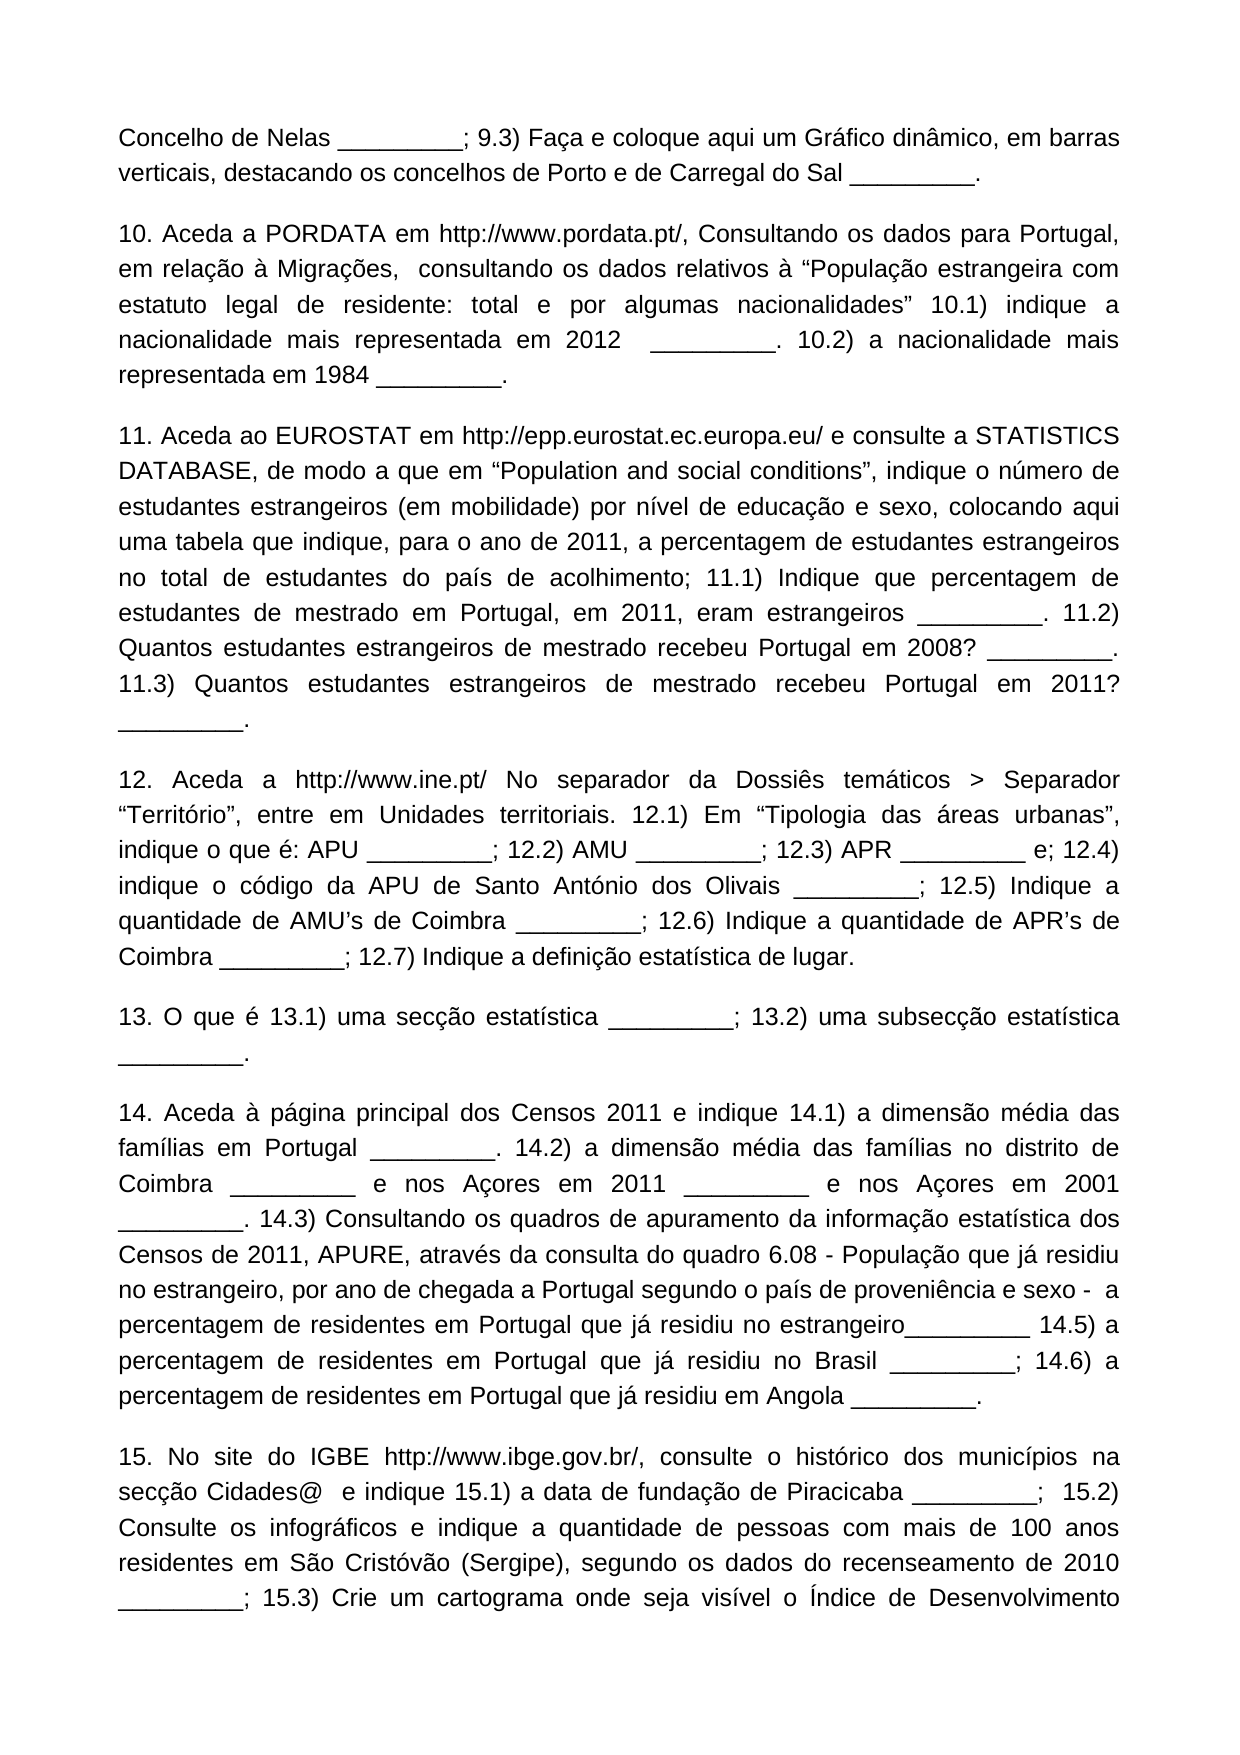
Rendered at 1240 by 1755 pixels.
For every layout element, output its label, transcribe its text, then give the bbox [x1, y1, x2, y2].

text Concelho de Nelas _________; 9.3) Faça e coloque aqui um Gráfico dinâmico, em barras verticais, destacando os concelhos de Porto e de Carregal do Sal _________. [118, 118, 1121, 189]
text 13. O que é 13.1) uma secção estatística _________; 13.2) uma subsecção estatística _________. [118, 997, 1121, 1068]
text 11. Aceda ao EUROSTAT em http://epp.eurostat.ec.europa.eu/ e consulte a STATISTICS DATABASE, de modo a que em “Population and social conditions”, indique o número de estudantes estrangeiros (em mobilidade) por nível de educação e sexo, colocando aqui uma tabela que indique, para o ano de 2011, a percentagem de estudantes estrangeiros no total de estudantes do país de acolhimento; 11.1) Indique que percentagem de estudantes de mestrado em Portugal, em 2011, eram estrangeiros _________. 11.2) Quantos estudantes estrangeiros de mestrado recebeu Portugal em 2008? _________. 11.3) Quantos estudantes estrangeiros de mestrado recebeu Portugal em 2011? _________. [118, 416, 1121, 735]
text 12. Aceda a http://www.ine.pt/ No separador da Dossiês temáticos > Separador “Território”, entre em Unidades territoriais. 12.1) Em “Tipologia das áreas urbanas”, indique o que é: APU _________; 12.2) AMU _________; 12.3) APR _________ e; 12.4) indique o código da APU de Santo António dos Olivais _________; 12.5) Indique a quantidade de AMU’s de Coimbra _________; 12.6) Indique a quantidade de APR’s de Coimbra _________; 12.7) Indique a definição estatística de lugar. [118, 760, 1121, 972]
text 10. Aceda a PORDATA em http://www.pordata.pt/, Consultando os dados para Portugal, em relação à Migrações, consultando os dados relativos à “População estrangeira com estatuto legal de residente: total e por algumas nacionalidades” 10.1) indique a nacionalidade mais representada em 2012 _________. 10.2) a nacionalidade mais representada em 1984 _________. [118, 214, 1121, 391]
text 14. Aceda à página principal dos Censos 2011 e indique 14.1) a dimensão média das famílias em Portugal _________. 14.2) a dimensão média das famílias no distrito de Coimbra _________ e nos Açores em 2011 _________ e nos Açores em 2001 _________. 14.3) Consultando os quadros de apuramento da informação estatística dos Censos de 2011, APURE, através da consulta do quadro 6.08 - População que já residiu no estrangeiro, por ano de chegada a Portugal segundo o país de proveniência e sexo - a percentagem de residentes em Portugal que já residiu no estrangeiro_________ 14.5) a percentagem de residentes em Portugal que já residiu no Brasil _________; 14.6) a percentagem de residentes em Portugal que já residiu em Angola _________. [118, 1093, 1121, 1412]
text 15. No site do IGBE http://www.ibge.gov.br/, consulte o histórico dos municípios na secção Cidades@ e indique 15.1) a data de fundação de Piracicaba _________; 15.2) Consulte os infográficos e indique a quantidade de pessoas com mais de 100 anos residentes em São Cristóvão (Sergipe), segundo os dados do recenseamento de 2010 _________; 15.3) Crie um cartograma onde seja visível o Índice de Desenvolvimento [118, 1437, 1121, 1614]
